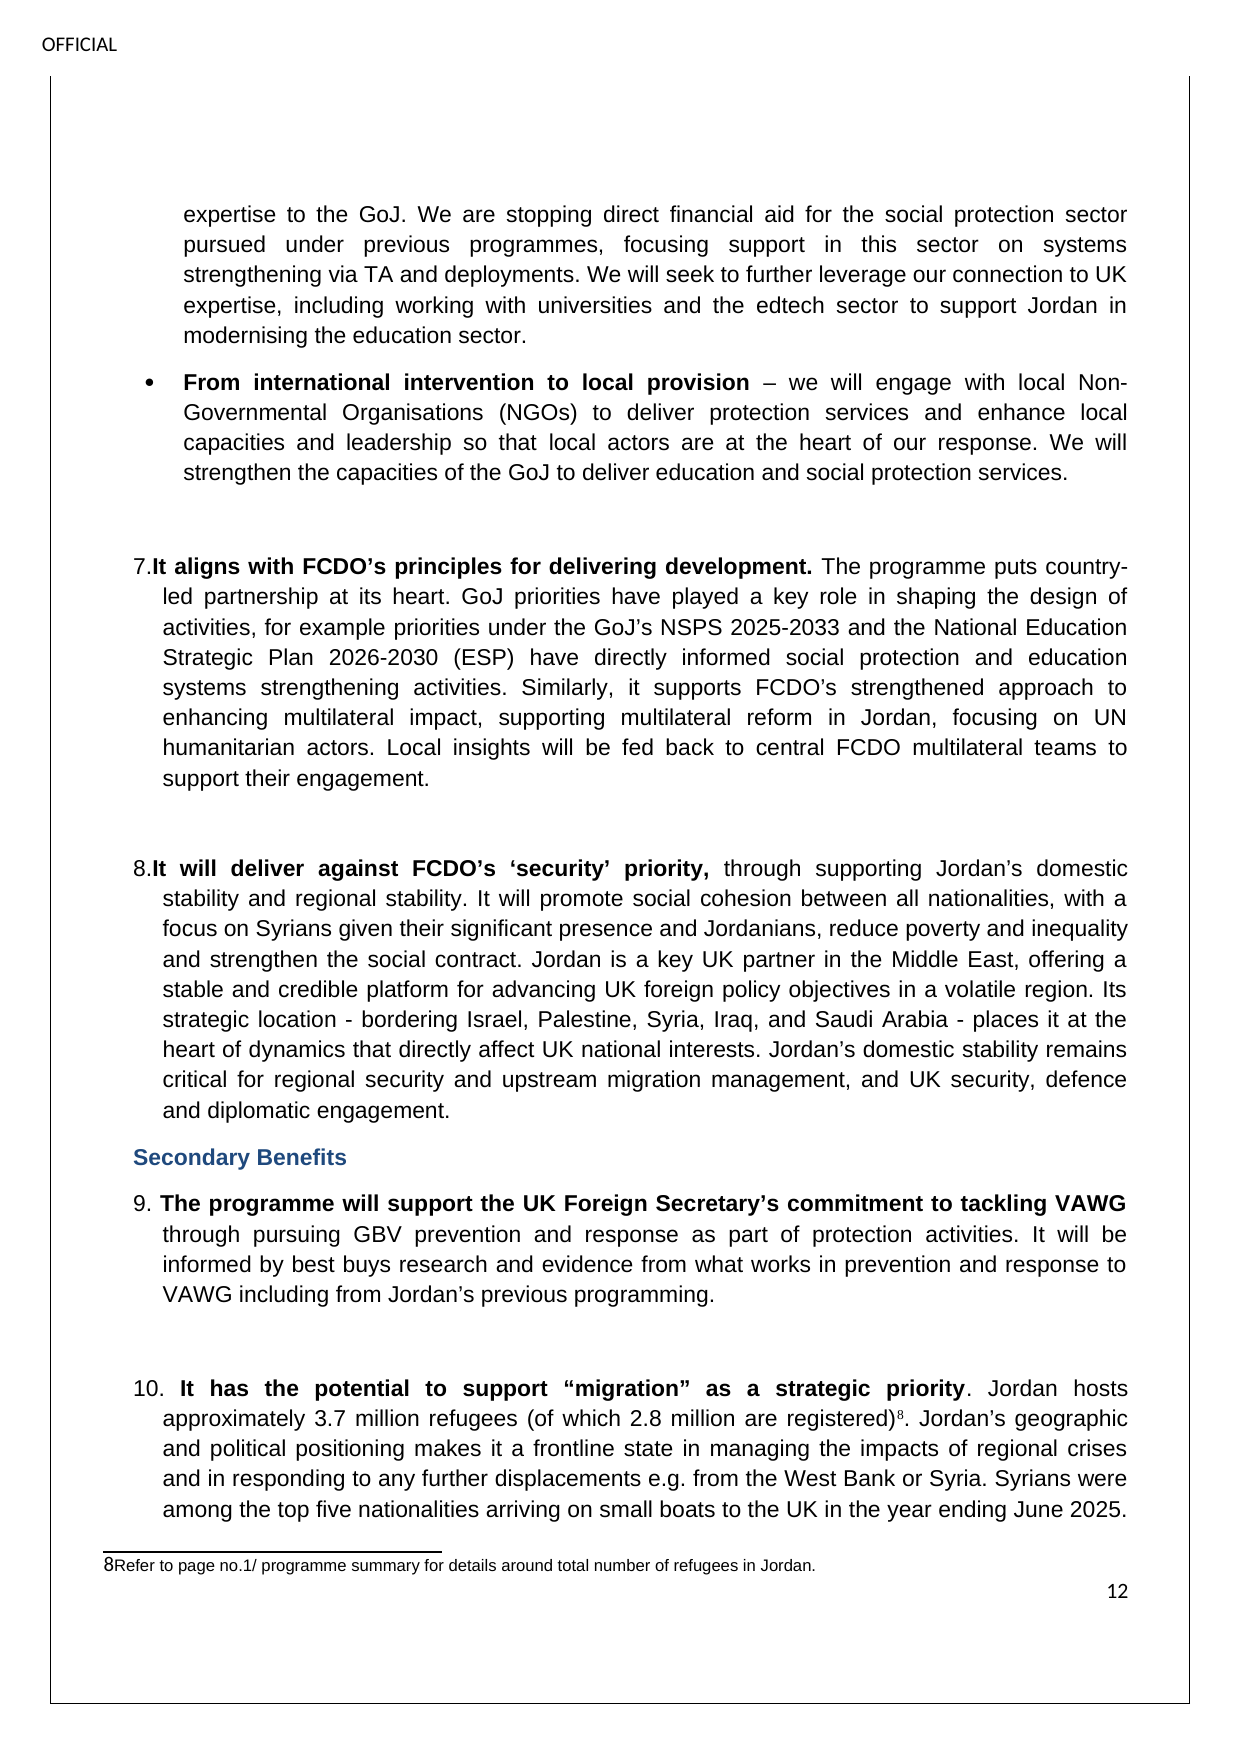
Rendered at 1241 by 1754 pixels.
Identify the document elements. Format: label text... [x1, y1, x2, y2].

list It aligns with FCDO’s principles for delivering development. The programme puts country-led partnership at its heart. GoJ priorities have played a key role in shaping the design of activities, for example priorities under the GoJ’s NSPS 2025-2033 and the National Education Strategic Plan 2026-2030 (ESP) have directly informed social protection and education systems strengthening activities. Similarly, it supports FCDO’s strengthened approach to enhancing multilateral impact, supporting multilateral reform in Jordan, focusing on UN humanitarian actors. Local insights will be fed back to central FCDO multilateral teams to support their engagement. [133, 553, 1128, 791]
list The programme will support the UK Foreign Secretary’s commitment to tackling VAWG through pursuing GBV prevention and response as part of protection activities. It will be informed by best buys research and evidence from what works in prevention and response to VAWG including from Jordan’s previous programming. [133, 1190, 1128, 1307]
list Refer to page no.1/ programme summary for details around total number of refugees in Jordan. [103, 1552, 1128, 1577]
list It will deliver against FCDO’s ‘security’ priority, through supporting Jordan’s domestic stability and regional stability. It will promote social cohesion between all nationalities, with a focus on Syrians given their significant presence and Jordanians, reduce poverty and inequality and strengthen the social contract. Jordan is a key UK partner in the Middle East, offering a stable and credible platform for advancing UK foreign policy objectives in a volatile region. Its strategic location - bordering Israel, Palestine, Syria, Iraq, and Saudi Arabia - places it at the heart of dynamics that directly affect UK national interests. Jordan’s domestic stability remains critical for regional security and upstream migration management, and UK security, defence and diplomatic engagement. [133, 855, 1128, 1123]
text Secondary Benefits [133, 1143, 1128, 1170]
list expertise to the GoJ. We are stopping direct financial aid for the social protection sector pursued under previous programmes, focusing support in this sector on systems strengthening via TA and deployments. We will seek to further leverage our connection to UK expertise, including working with universities and the edtech sector to support Jordan in modernising the education sector. [146, 201, 1128, 348]
list It has the potential to support “migration” as a strategic priority. Jordan hosts approximately 3.7 million refugees (of which 2.8 million are registered). Jordan’s geographic and political positioning makes it a frontline state in managing the impacts of regional crises and in responding to any further displacements e.g. from the West Bank or Syria. Syrians were among the top five nationalities arriving on small boats to the UK in the year ending June 2025. [133, 1375, 1128, 1522]
list From international intervention to local provision – we will engage with local Non-Governmental Organisations (NGOs) to deliver protection services and enhance local capacities and leadership so that local actors are at the heart of our response. We will strengthen the capacities of the GoJ to deliver education and social protection services. [146, 369, 1128, 486]
